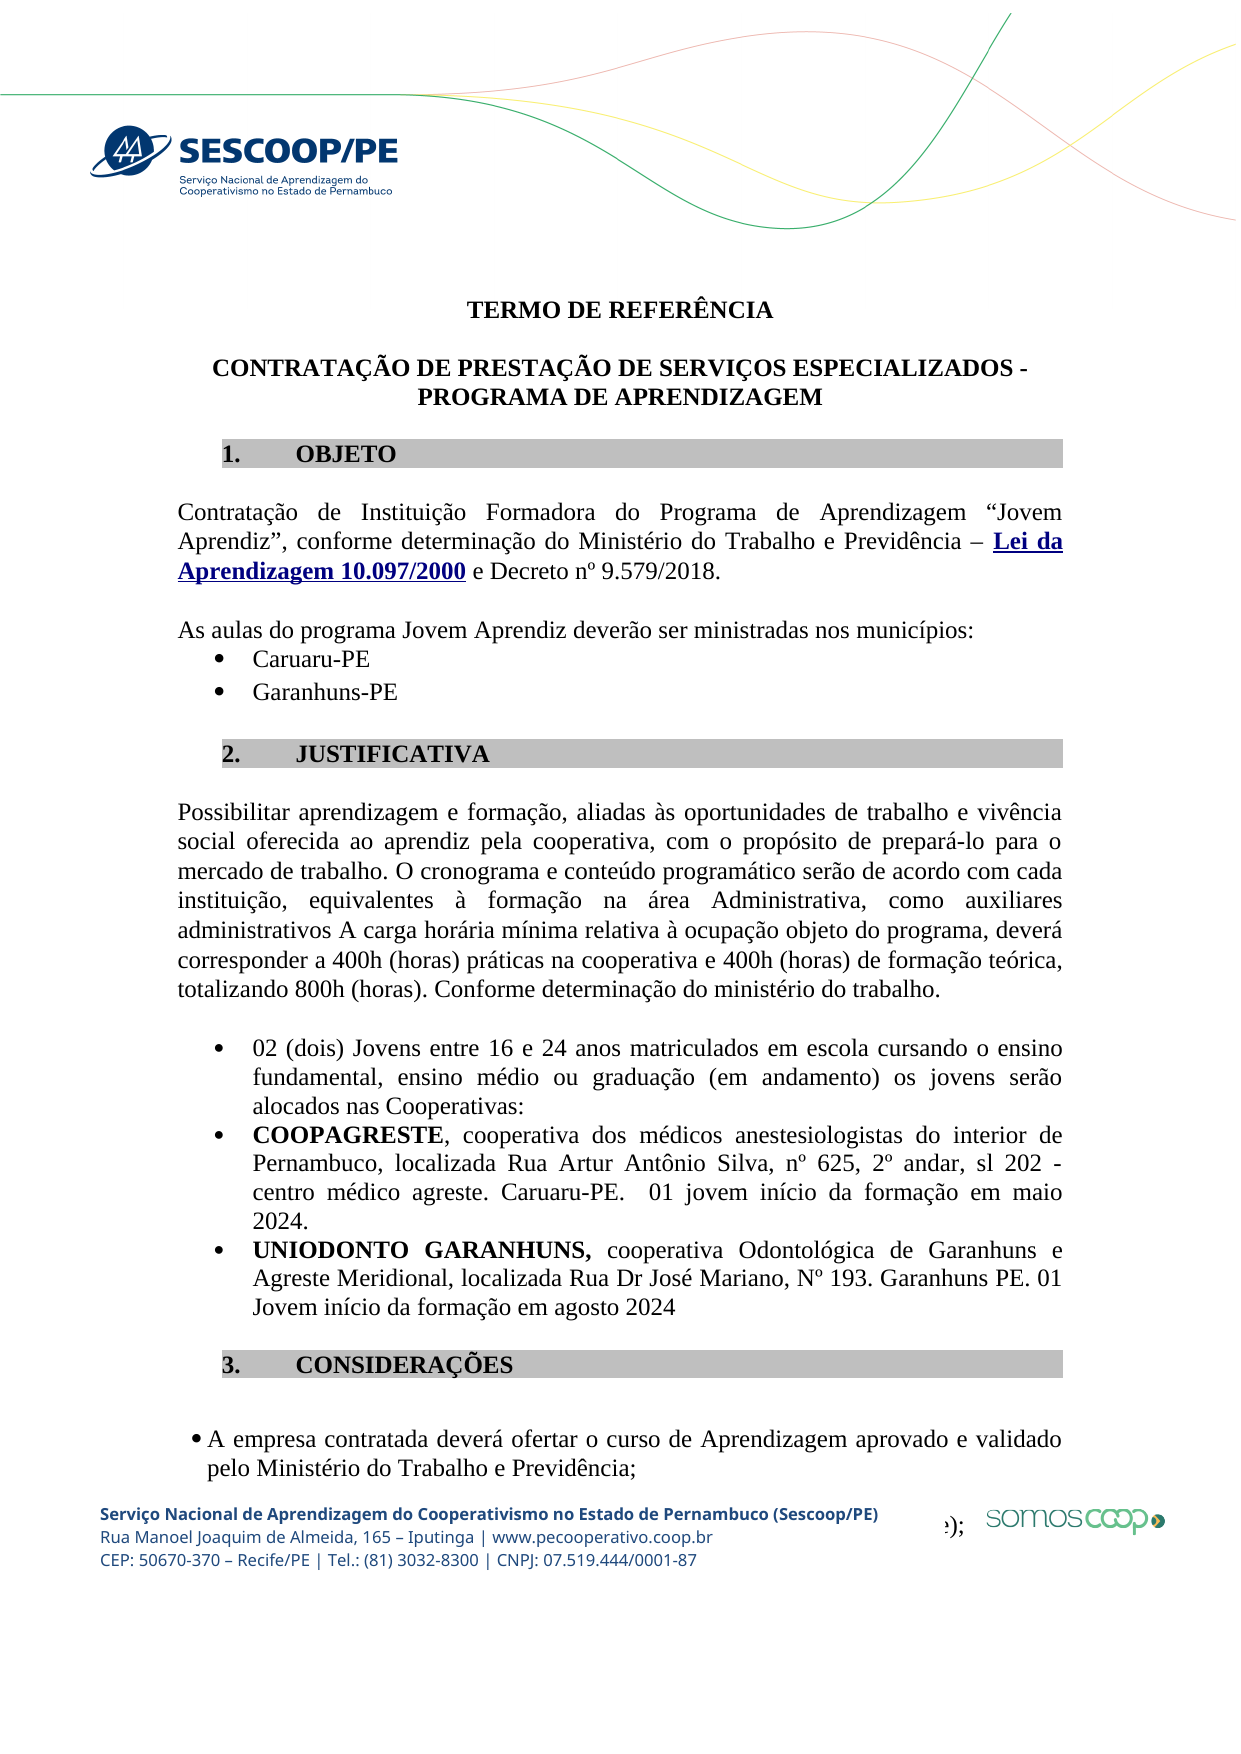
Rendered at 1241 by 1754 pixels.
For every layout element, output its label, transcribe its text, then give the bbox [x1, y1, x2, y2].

text CONTRATAÇÃO DE PRESTAÇÃO DE SERVIÇOS ESPECIALIZADOS - PROGRAMA DE APRENDIZAGEM [177, 353, 1063, 410]
list A empresa contratada deverá ofertar o curso de Aprendizagem aprovado e validado pelo Ministério do Trabalho e Previdência; [192, 1424, 1063, 1481]
list OBJETO [222, 439, 1063, 468]
list O curso deverá ser oferecido na modalidade presencial (preferencialmente); [945, 1510, 1063, 1539]
text Contratação de Instituição Formadora do Programa de Aprendizagem “Jovem Aprendiz”, conforme determinação do Ministério do Trabalho e Previdência – Lei da Aprendizagem 10.097/2000 e Decreto nº 9.579/2018. [177, 497, 1063, 584]
text TERMO DE REFERÊNCIA [177, 309, 1063, 324]
list CONSIDERAÇÕES [222, 1350, 1063, 1378]
list Caruaru-PE [215, 644, 1063, 673]
list COOPAGRESTE, cooperativa dos médicos anestesiologistas do interior de Pernambuco, localizada Rua Artur Antônio Silva, nº 625, 2º andar, sl 202 - centro médico agreste. Caruaru-PE. 01 jovem início da formação em maio 2024. [215, 1120, 1063, 1235]
list Garanhuns-PE [215, 677, 1063, 706]
list JUSTIFICATIVA [222, 739, 1063, 768]
list UNIODONTO GARANHUNS, cooperativa Odontológica de Garanhuns e Agreste Meridional, localizada Rua Dr José Mariano, Nº 193. Garanhuns PE. 01 Jovem início da formação em agosto 2024 [215, 1235, 1063, 1321]
text As aulas do programa Jovem Aprendiz deverão ser ministradas nos municípios: [177, 615, 1063, 644]
list 02 (dois) Jovens entre 16 e 24 anos matriculados em escola cursando o ensino fundamental, ensino médio ou graduação (em andamento) os jovens serão alocados nas Cooperativas: [215, 1033, 1063, 1120]
text Possibilitar aprendizagem e formação, aliadas às oportunidades de trabalho e vivência social oferecida ao aprendiz pela cooperativa, com o propósito de prepará-lo para o mercado de trabalho. O cronograma e conteúdo programático serão de acordo com cada instituição, equivalentes à formação na área Administrativa, como auxiliares administrativos A carga horária mínima relativa à ocupação objeto do programa, deverá corresponder a 400h (horas) práticas na cooperativa e 400h (horas) de formação teórica, totalizando 800h (horas). Conforme determinação do ministério do trabalho. [177, 797, 1063, 1003]
